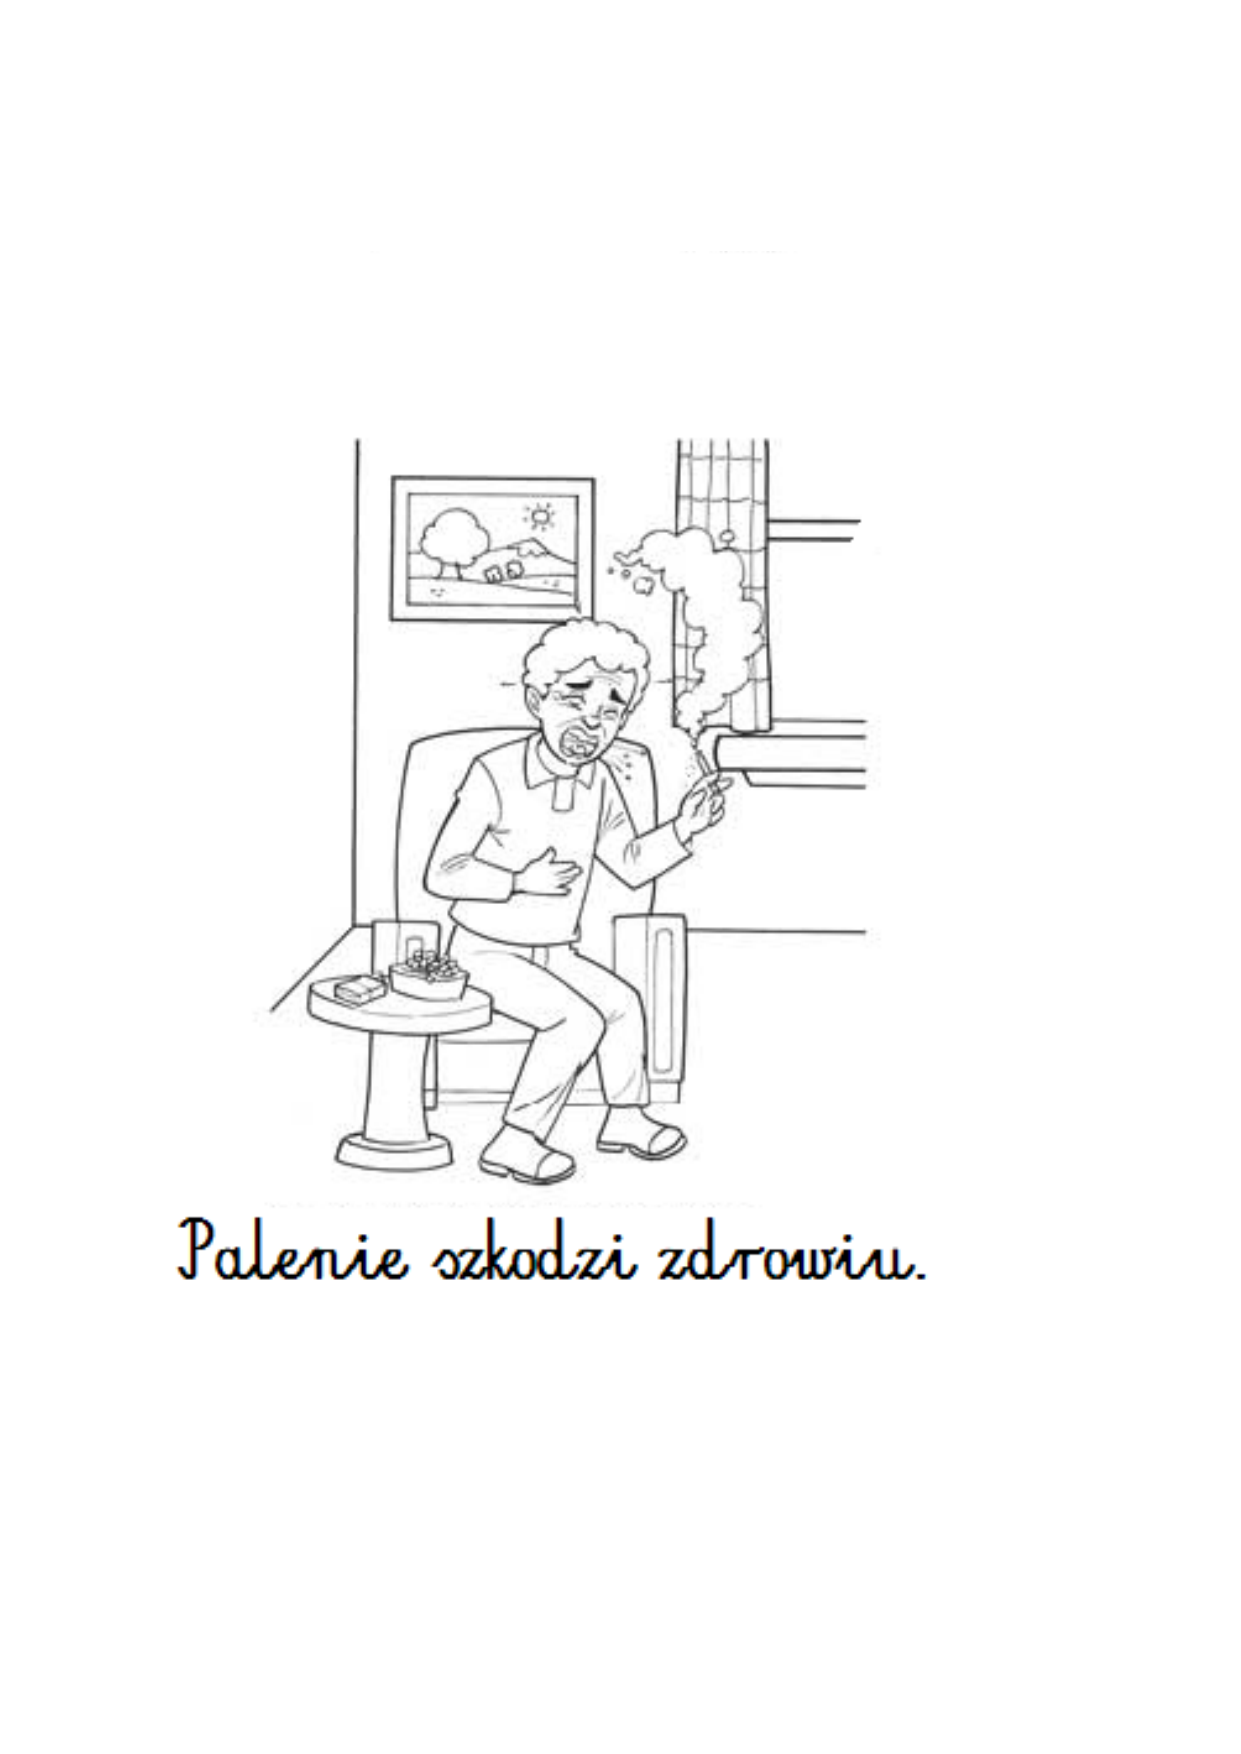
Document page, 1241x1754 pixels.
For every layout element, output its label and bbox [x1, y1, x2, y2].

picture [132, 251, 1042, 1463]
